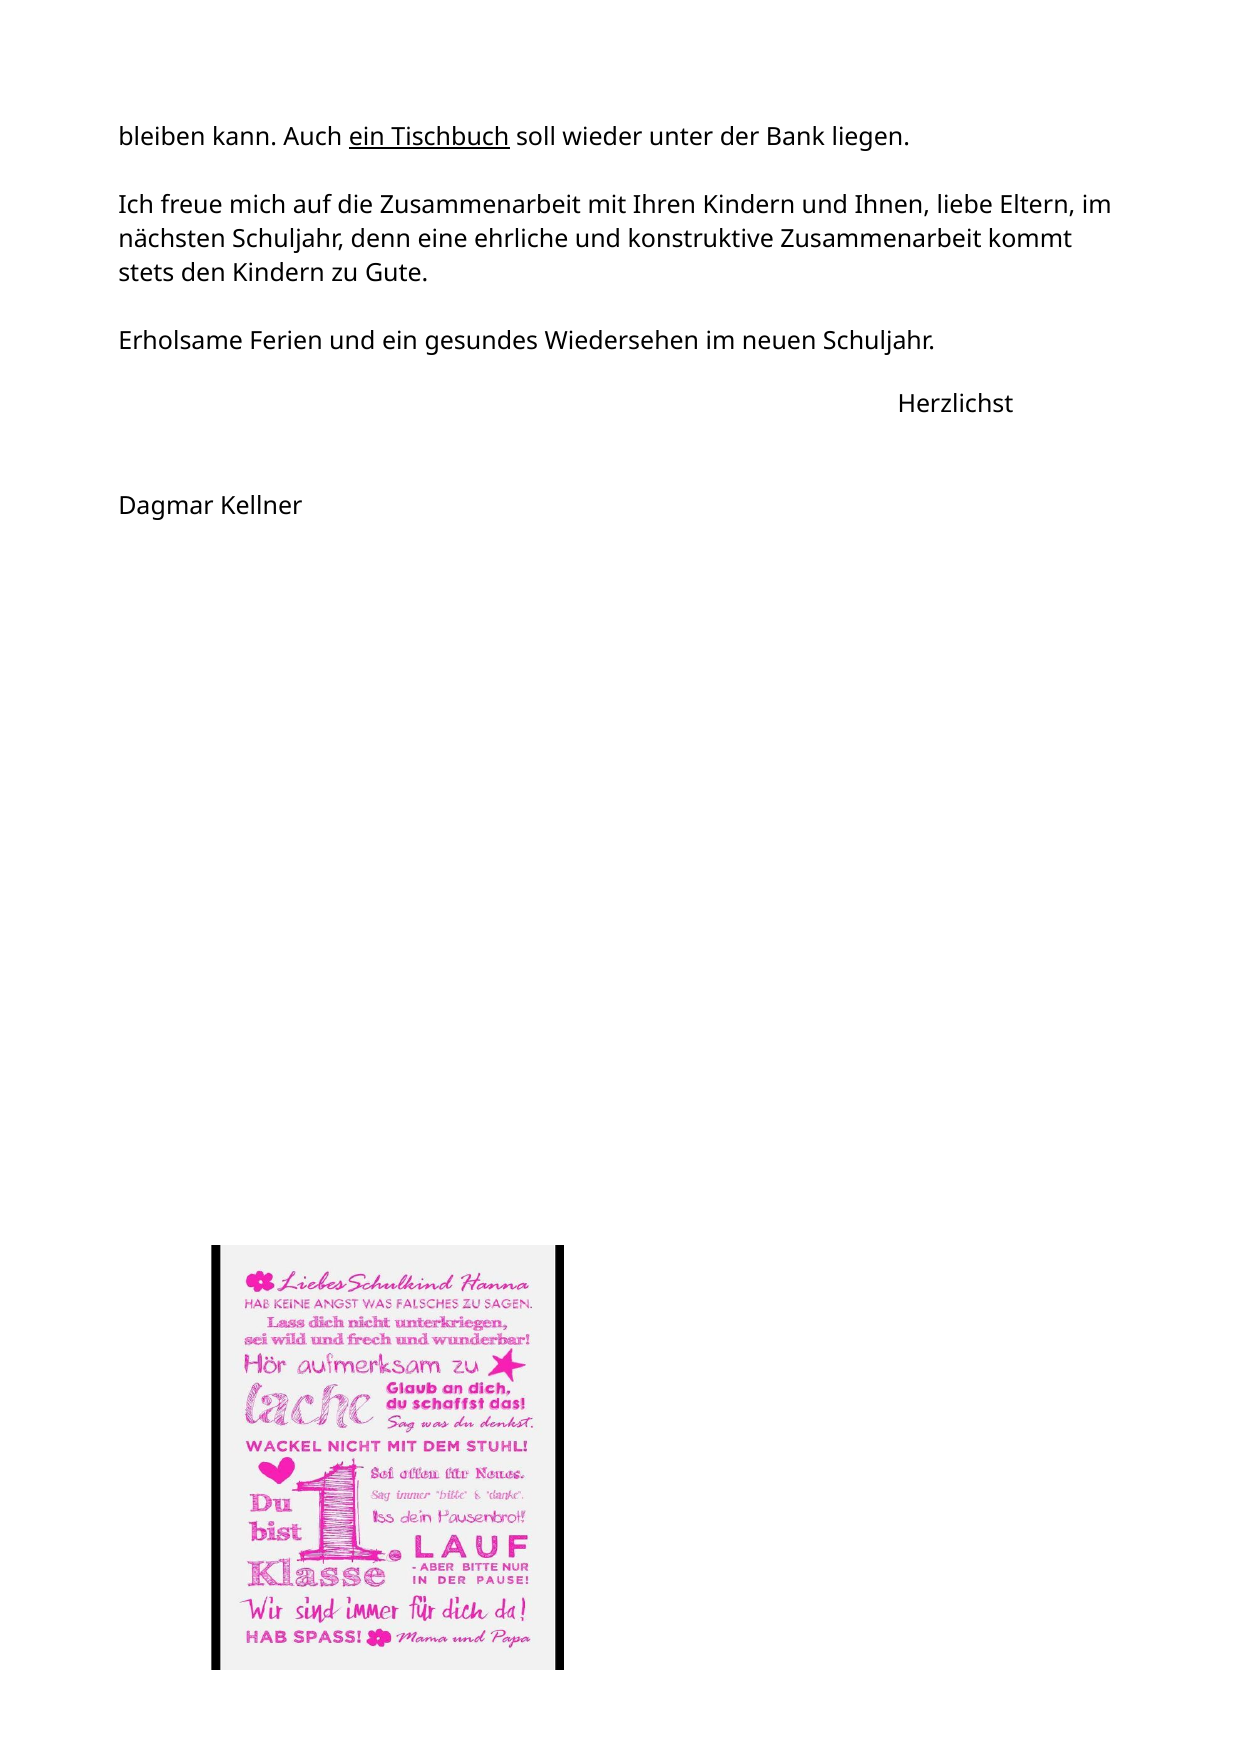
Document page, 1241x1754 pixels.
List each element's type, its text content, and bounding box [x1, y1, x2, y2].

text Ich freue mich auf die Zusammenarbeit mit Ihren Kindern und Ihnen, liebe Eltern, im nächsten Schuljahr, denn eine ehrliche und konstruktive Zusammenarbeit kommt stets den Kindern zu Gute. [118, 186, 1122, 288]
text Erholsame Ferien und ein gesundes Wiedersehen im neuen Schuljahr. [118, 322, 1122, 357]
text Dagmar Kellner [118, 453, 1122, 522]
text Herzlichst [118, 385, 1122, 419]
text bleiben kann. Auch ein Tischbuch soll wieder unter der Bank liegen. [118, 118, 1122, 152]
